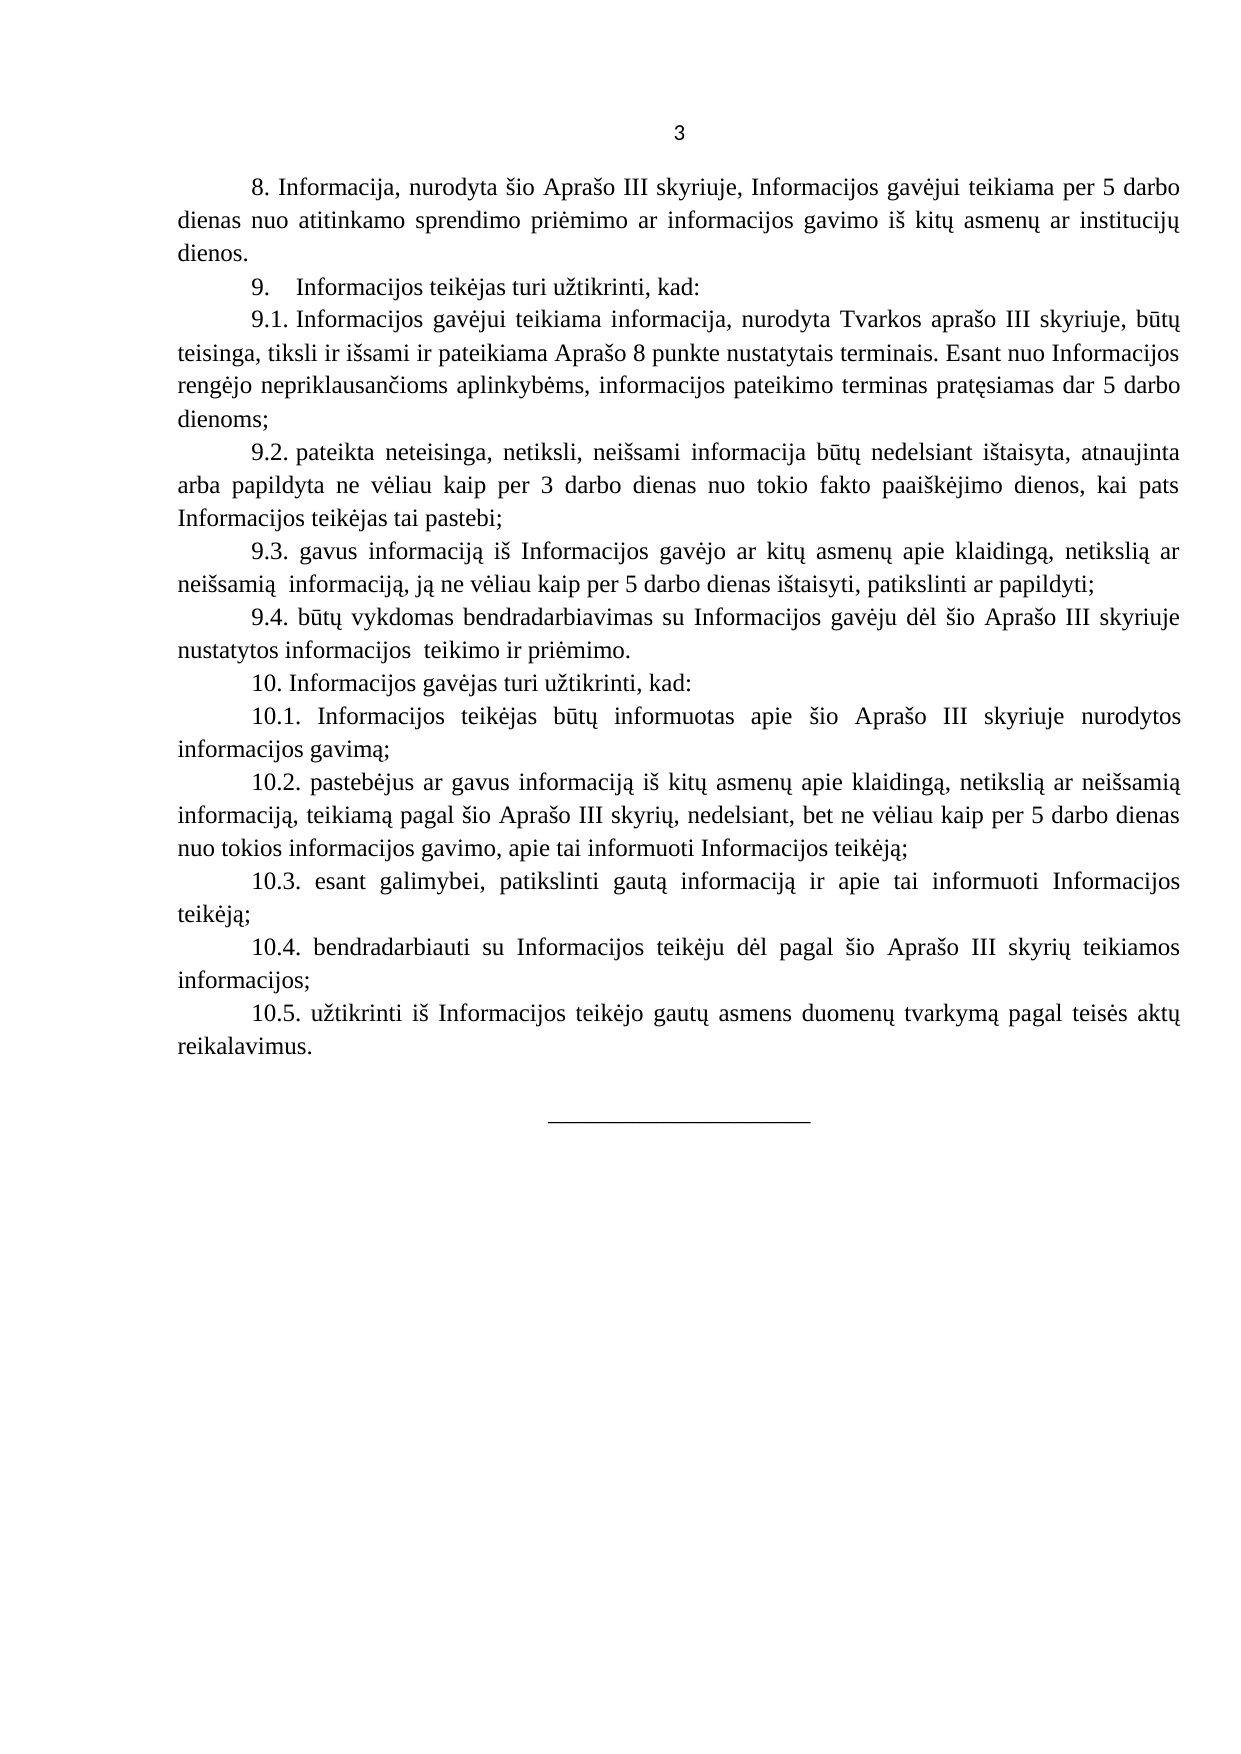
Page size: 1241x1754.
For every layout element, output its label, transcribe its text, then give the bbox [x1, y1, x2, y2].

text 10.1. Informacijos teikėjas būtų informuotas apie šio Aprašo III skyriuje nurodytos informacijos gavimą; [177, 701, 1181, 763]
text _____________________ [177, 1097, 1181, 1126]
text 10.3. esant galimybei, patikslinti gautą informaciją ir apie tai informuoti Informacijos teikėją; [177, 866, 1181, 928]
text 8. Informacija, nurodyta šio Aprašo III skyriuje, Informacijos gavėjui teikiama per 5 darbo dienas nuo atitinkamo sprendimo priėmimo ar informacijos gavimo iš kitų asmenų ar institucijų dienos. [177, 172, 1181, 267]
text 10.4. bendradarbiauti su Informacijos teikėju dėl pagal šio Aprašo III skyrių teikiamos informacijos; [177, 932, 1181, 994]
text 9.3. gavus informaciją iš Informacijos gavėjo ar kitų asmenų apie klaidingą, netikslią ar neišsamią informaciją, ją ne vėliau kaip per 5 darbo dienas ištaisyti, patikslinti ar papildyti; [177, 536, 1181, 597]
text 9.1. Informacijos gavėjui teikiama informacija, nurodyta Tvarkos aprašo III skyriuje, būtų teisinga, tiksli ir išsami ir pateikiama Aprašo 8 punkte nustatytais terminais. Esant nuo Informacijos rengėjo nepriklausančioms aplinkybėms, informacijos pateikimo terminas pratęsiamas dar 5 darbo dienoms; [177, 304, 1181, 432]
text 10.5. užtikrinti iš Informacijos teikėjo gautų asmens duomenų tvarkymą pagal teisės aktų reikalavimus. [177, 998, 1181, 1060]
text 9.4. būtų vykdomas bendradarbiavimas su Informacijos gavėju dėl šio Aprašo III skyriuje nustatytos informacijos teikimo ir priėmimo. [177, 602, 1181, 663]
text 9. Informacijos teikėjas turi užtikrinti, kad: [177, 272, 1181, 300]
text 9.2. pateikta neteisinga, netiksli, neišsami informacija būtų nedelsiant ištaisyta, atnaujinta arba papildyta ne vėliau kaip per 3 darbo dienas nuo tokio fakto paaiškėjimo dienos, kai pats Informacijos teikėjas tai pastebi; [177, 437, 1181, 531]
text 10. Informacijos gavėjas turi užtikrinti, kad: [177, 668, 1181, 697]
text 10.2. pastebėjus ar gavus informaciją iš kitų asmenų apie klaidingą, netikslią ar neišsamią informaciją, teikiamą pagal šio Aprašo III skyrių, nedelsiant, bet ne vėliau kaip per 5 darbo dienas nuo tokios informacijos gavimo, apie tai informuoti Informacijos teikėją; [177, 767, 1181, 862]
